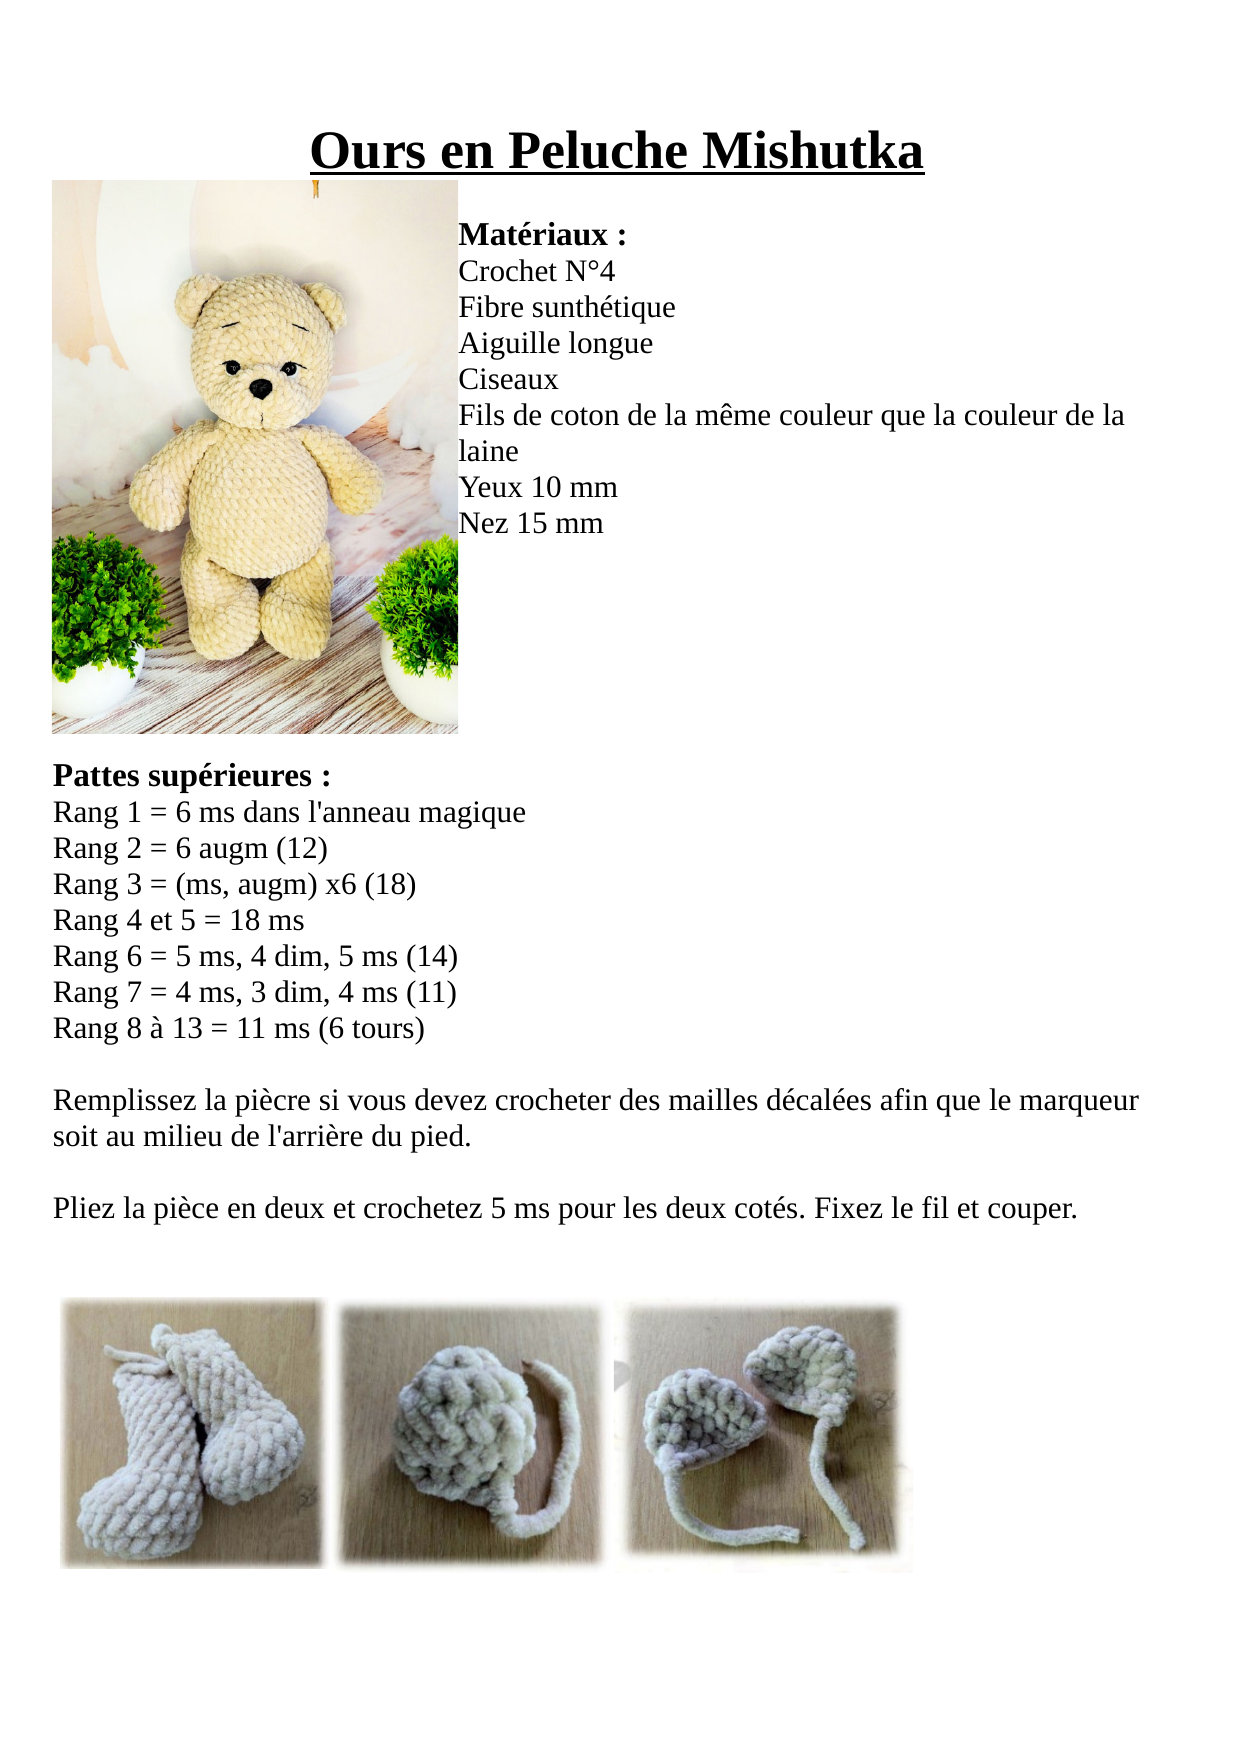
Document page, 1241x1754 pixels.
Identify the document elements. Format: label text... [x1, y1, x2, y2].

text Fils de coton de la même couleur que la couleur de la laine [459, 396, 1182, 468]
text Rang 1 = 6 ms dans l'anneau magique [53, 794, 1182, 830]
text Ciseaux [459, 360, 1182, 396]
text Pliez la pièce en deux et crochetez 5 ms pour les deux cotés. Fixez le fil et couper. [53, 1189, 1182, 1225]
text Rang 2 = 6 augm (12) [53, 830, 1182, 866]
text Crochet N°4 [459, 252, 1182, 288]
text Rang 7 = 4 ms, 3 dim, 4 ms (11) [53, 973, 1182, 1009]
text Rang 6 = 5 ms, 4 dim, 5 ms (14) [53, 937, 1182, 973]
text Fibre sunthétique [459, 288, 1182, 324]
text Rang 3 = (ms, augm) x6 (18) [53, 866, 1182, 902]
text Rang 4 et 5 = 18 ms [53, 902, 1182, 937]
text Yeux 10 mm [459, 468, 1182, 504]
text Aiguille longue [459, 324, 1182, 360]
picture [51, 180, 459, 734]
text Ours en Peluche Mishutka [53, 118, 1182, 180]
text Nez 15 mm [459, 504, 1182, 540]
text Rang 8 à 13 = 11 ms (6 tours) [53, 1009, 1182, 1045]
text Matériaux : [459, 214, 1182, 252]
text Pattes supérieures : [53, 755, 1182, 794]
picture [59, 1297, 914, 1573]
text Remplissez la piècre si vous devez crocheter des mailles décalées afin que le marqueur soit au milieu de l'arrière du pied. [53, 1081, 1182, 1153]
